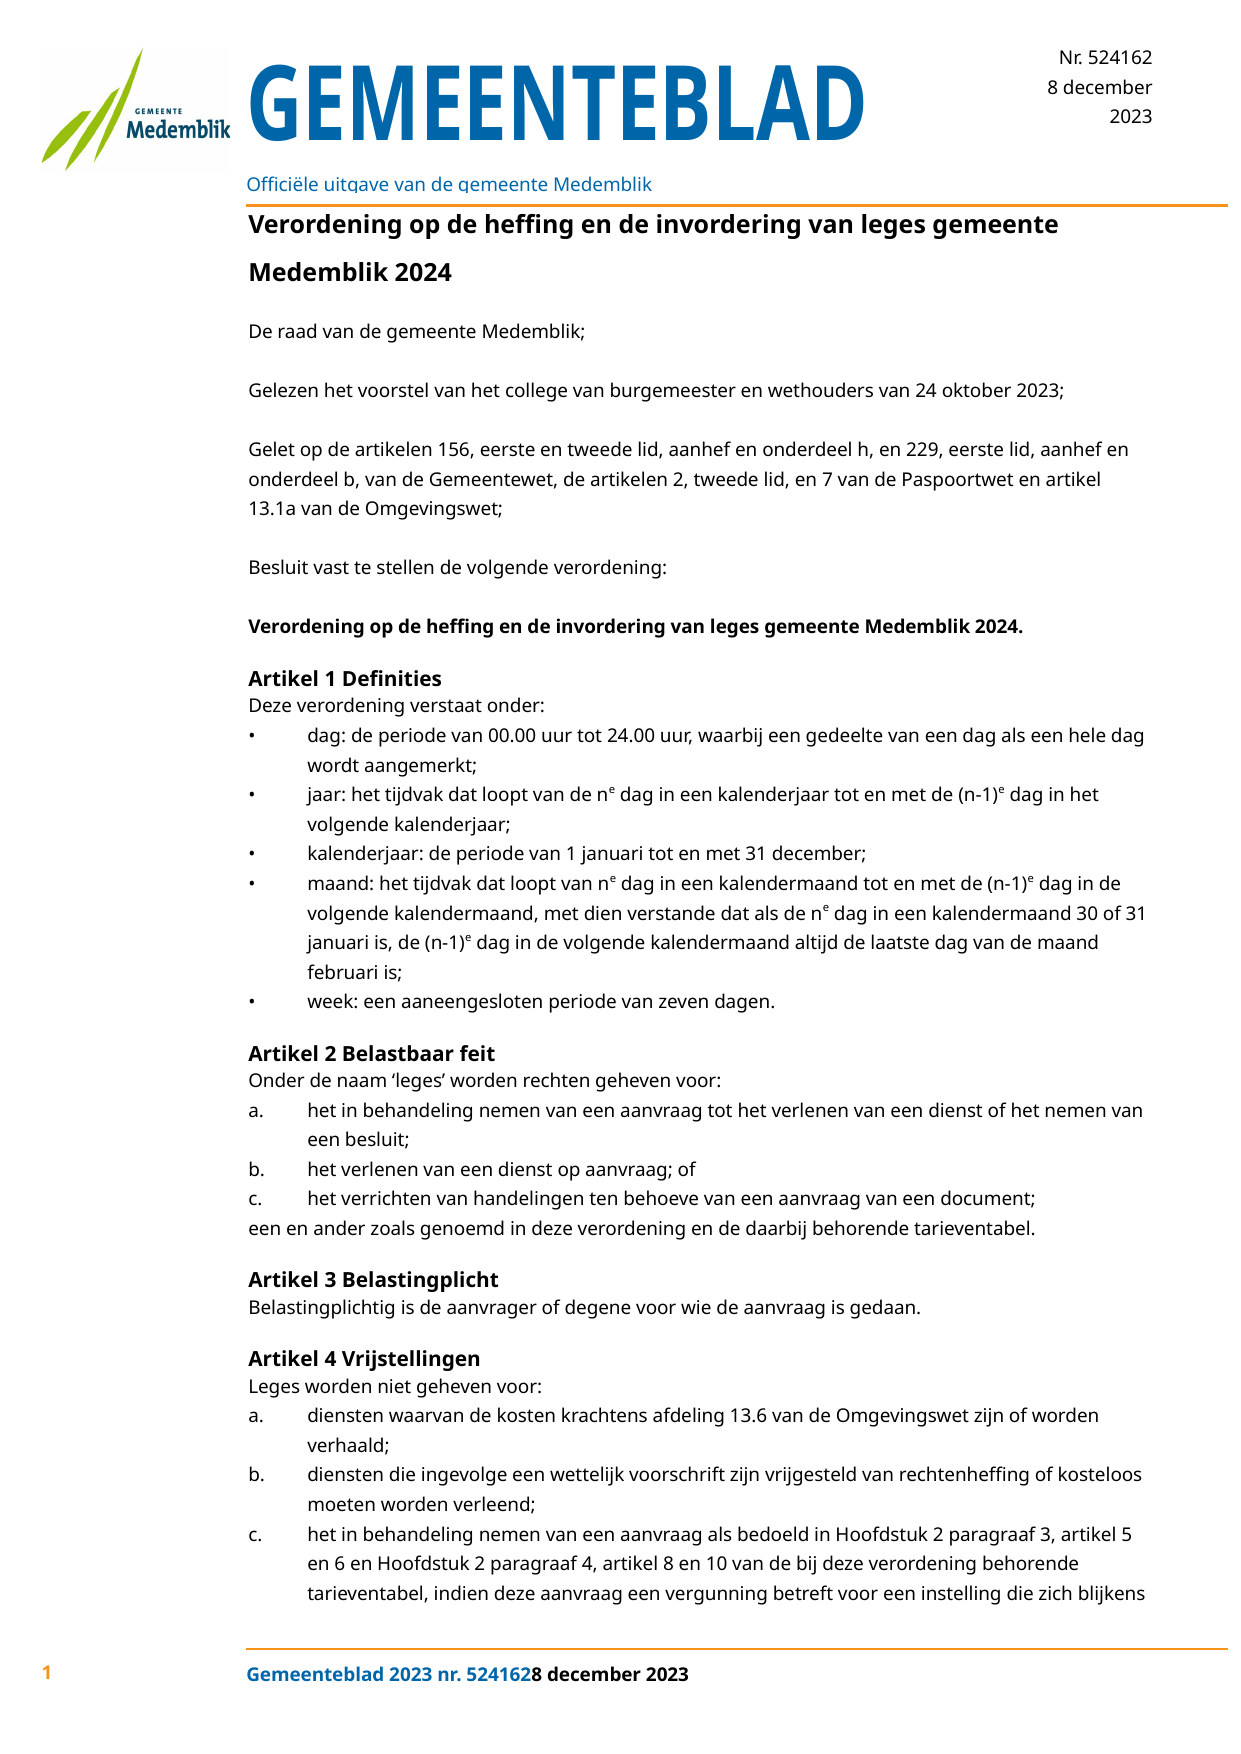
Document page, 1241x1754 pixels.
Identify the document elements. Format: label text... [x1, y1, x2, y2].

text Belastingplichtig is de aanvrager of degene voor wie de aanvraag is gedaan. [248, 1294, 1152, 1320]
text Verordening op de heffing en de invordering van leges gemeente Medemblik 2024. [248, 614, 1152, 639]
list jaar: het tijdvak dat loopt van de ne dag in een kalenderjaar tot en met de (n-1)e dag in het volgende kalenderjaar; [248, 781, 1152, 837]
text Onder de naam ‘leges’ worden rechten geheven voor: [248, 1067, 1152, 1093]
text Deze verordening verstaat onder: [248, 693, 1152, 718]
text Artikel 3 Belastingplicht [248, 1266, 1152, 1294]
list het in behandeling nemen van een aanvraag als bedoeld in Hoofdstuk 2 paragraaf 3, artikel 5 en 6 en Hoofdstuk 2 paragraaf 4, artikel 8 en 10 van de bij deze verordening behorende tarieventabel, indien deze aanvraag een vergunning betreft voor een instelling die zich blijkens [248, 1521, 1152, 1606]
text Gelet op de artikelen 156, eerste en tweede lid, aanhef en onderdeel h, en 229, eerste lid, aanhef en onderdeel b, van de Gemeentewet, de artikelen 2, tweede lid, en 7 van de Paspoortwet en artikel 13.1a van de Omgevingswet; [248, 436, 1152, 521]
list kalenderjaar: de periode van 1 januari tot en met 31 december; [248, 841, 1152, 866]
text een en ander zoals genoemd in deze verordening en de daarbij behorende tarieventabel. [248, 1215, 1152, 1241]
text Verordening op de heffing en de invordering van leges gemeente Medemblik 2024 [248, 207, 1152, 288]
list week: een aaneengesloten periode van zeven dagen. [248, 988, 1152, 1014]
text Artikel 4 Vrijstellingen [248, 1344, 1152, 1373]
list dag: de periode van 00.00 uur tot 24.00 uur, waarbij een gedeelte van een dag als een hele dag wordt aangemerkt; [248, 722, 1152, 777]
text De raad van de gemeente Medemblik; [248, 318, 1152, 344]
list maand: het tijdvak dat loopt van ne dag in een kalendermaand tot en met de (n-1)e dag in de volgende kalendermaand, met dien verstande dat als de ne dag in een kalendermaand 30 of 31 januari is, de (n-1)e dag in de volgende kalendermaand altijd de laatste dag van de maand februari is; [248, 870, 1152, 984]
text Besluit vast te stellen de volgende verordening: [248, 554, 1152, 580]
text Artikel 2 Belastbaar feit [248, 1039, 1152, 1067]
picture [41, 47, 231, 172]
text Gelezen het voorstel van het college van burgemeester en wethouders van 24 oktober 2023; [248, 377, 1152, 403]
list het in behandeling nemen van een aanvraag tot het verlenen van een dienst of het nemen van een besluit; [248, 1097, 1152, 1152]
list diensten die ingevolge een wettelijk voorschrift zijn vrijgesteld van rechtenheffing of kosteloos moeten worden verleend; [248, 1462, 1152, 1517]
list het verlenen van een dienst op aanvraag; of [248, 1156, 1152, 1182]
text Leges worden niet geheven voor: [248, 1373, 1152, 1399]
list diensten waarvan de kosten krachtens afdeling 13.6 van de Omgevingswet zijn of worden verhaald; [248, 1402, 1152, 1458]
text Artikel 1 Definities [248, 664, 1152, 693]
list het verrichten van handelingen ten behoeve van een aanvraag van een document; [248, 1186, 1152, 1211]
